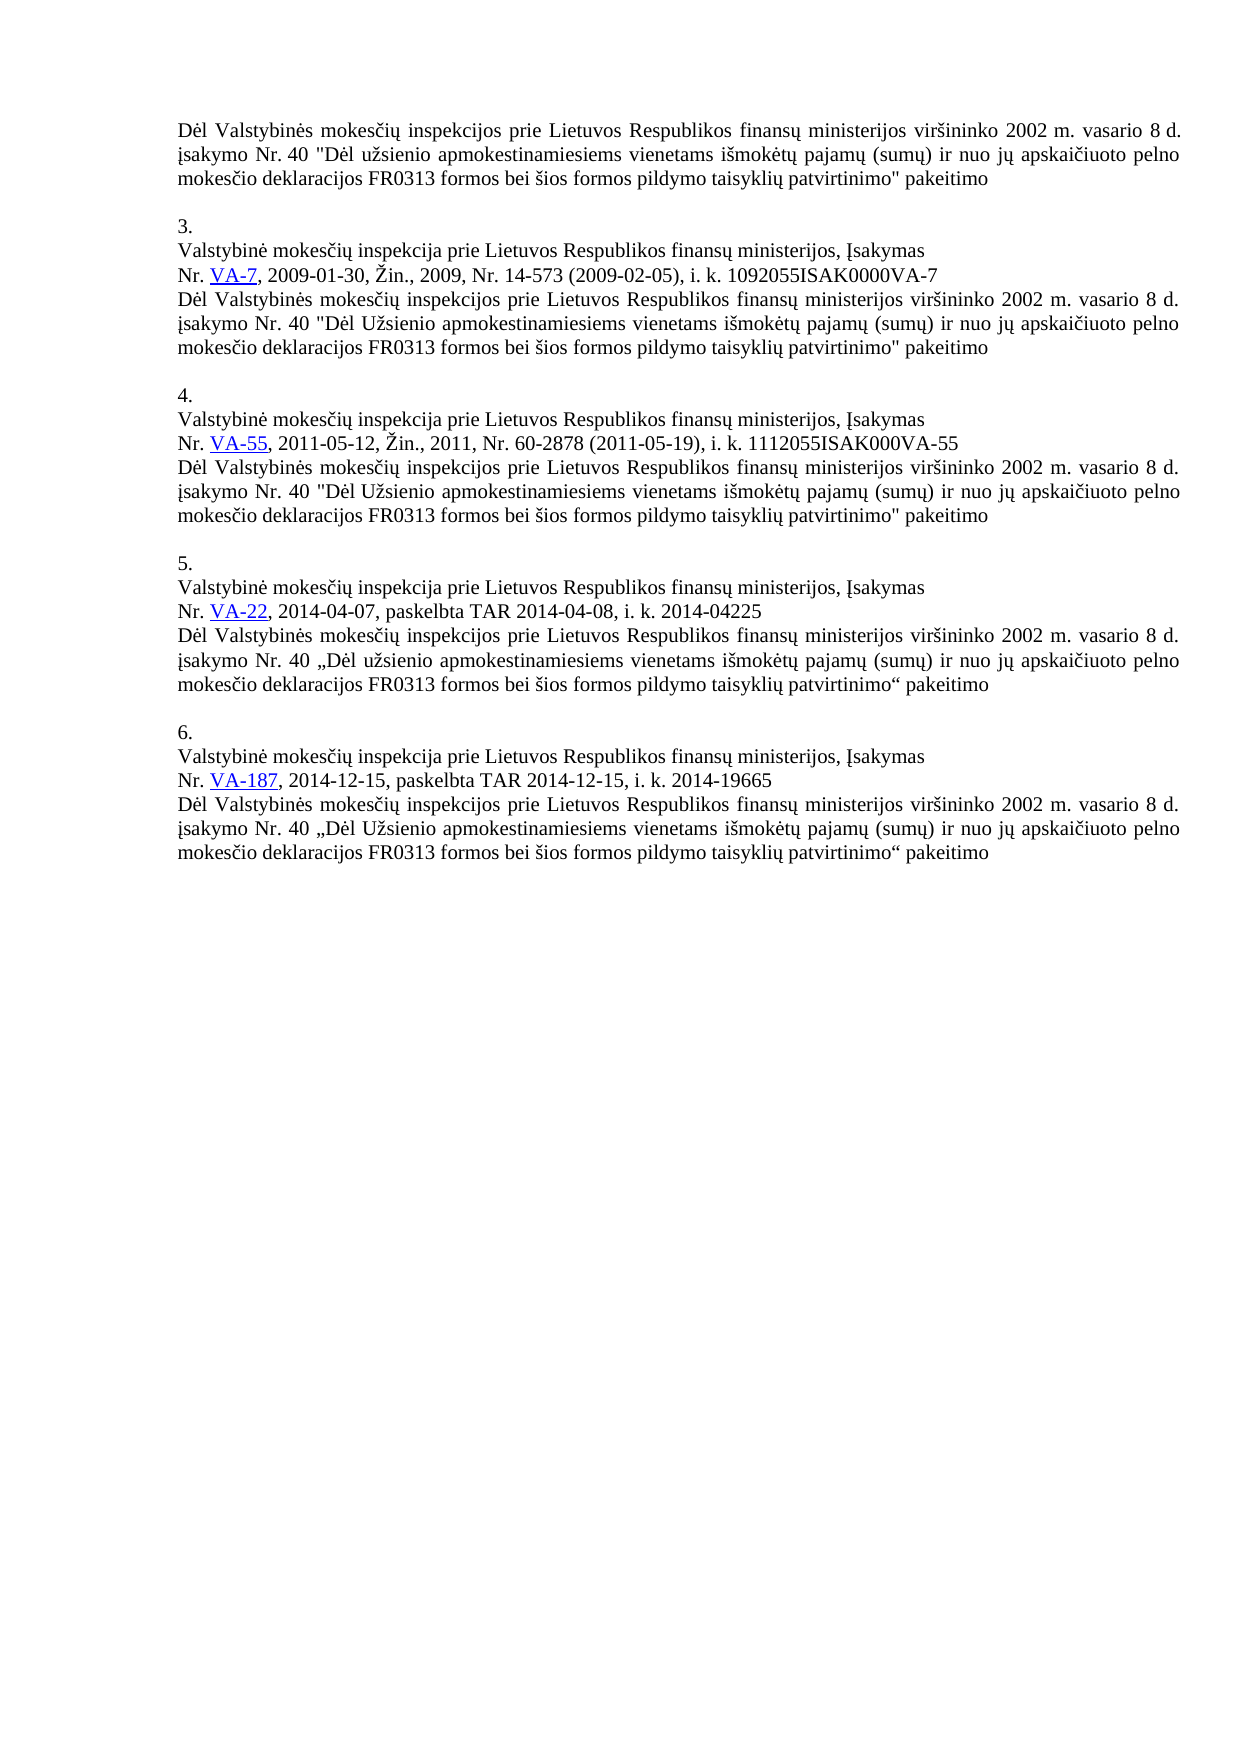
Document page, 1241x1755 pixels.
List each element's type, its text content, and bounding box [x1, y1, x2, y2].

text Valstybinė mokesčių inspekcija prie Lietuvos Respublikos finansų ministerijos, Įsakymas [177, 238, 1181, 262]
text Nr. VA-7, 2009-01-30, Žin., 2009, Nr. 14-573 (2009-02-05), i. k. 1092055ISAK0000VA-7 [177, 262, 1181, 287]
text Nr. VA-55, 2011-05-12, Žin., 2011, Nr. 60-2878 (2011-05-19), i. k. 1112055ISAK000VA-55 [177, 431, 1181, 455]
text Dėl Valstybinės mokesčių inspekcijos prie Lietuvos Respublikos finansų ministerijos viršininko 2002 m. vasario 8 d. įsakymo Nr. 40 „Dėl užsienio apmokestinamiesiems vienetams išmokėtų pajamų (sumų) ir nuo jų apskaičiuoto pelno mokesčio deklaracijos FR0313 formos bei šios formos pildymo taisyklių patvirtinimo“ pakeitimo [177, 623, 1181, 696]
text Dėl Valstybinės mokesčių inspekcijos prie Lietuvos Respublikos finansų ministerijos viršininko 2002 m. vasario 8 d. įsakymo Nr. 40 "Dėl užsienio apmokestinamiesiems vienetams išmokėtų pajamų (sumų) ir nuo jų apskaičiuoto pelno mokesčio deklaracijos FR0313 formos bei šios formos pildymo taisyklių patvirtinimo" pakeitimo [177, 118, 1181, 190]
text 3. [177, 214, 1181, 238]
text Dėl Valstybinės mokesčių inspekcijos prie Lietuvos Respublikos finansų ministerijos viršininko 2002 m. vasario 8 d. įsakymo Nr. 40 „Dėl Užsienio apmokestinamiesiems vienetams išmokėtų pajamų (sumų) ir nuo jų apskaičiuoto pelno mokesčio deklaracijos FR0313 formos bei šios formos pildymo taisyklių patvirtinimo“ pakeitimo [177, 792, 1181, 864]
text Dėl Valstybinės mokesčių inspekcijos prie Lietuvos Respublikos finansų ministerijos viršininko 2002 m. vasario 8 d. įsakymo Nr. 40 "Dėl Užsienio apmokestinamiesiems vienetams išmokėtų pajamų (sumų) ir nuo jų apskaičiuoto pelno mokesčio deklaracijos FR0313 formos bei šios formos pildymo taisyklių patvirtinimo" pakeitimo [177, 287, 1181, 359]
text Valstybinė mokesčių inspekcija prie Lietuvos Respublikos finansų ministerijos, Įsakymas [177, 407, 1181, 431]
text Nr. VA-22, 2014-04-07, paskelbta TAR 2014-04-08, i. k. 2014-04225 [177, 599, 1181, 623]
text 5. [177, 551, 1181, 575]
text Valstybinė mokesčių inspekcija prie Lietuvos Respublikos finansų ministerijos, Įsakymas [177, 744, 1181, 768]
text Nr. VA-187, 2014-12-15, paskelbta TAR 2014-12-15, i. k. 2014-19665 [177, 768, 1181, 792]
text 4. [177, 383, 1181, 407]
text Dėl Valstybinės mokesčių inspekcijos prie Lietuvos Respublikos finansų ministerijos viršininko 2002 m. vasario 8 d. įsakymo Nr. 40 "Dėl Užsienio apmokestinamiesiems vienetams išmokėtų pajamų (sumų) ir nuo jų apskaičiuoto pelno mokesčio deklaracijos FR0313 formos bei šios formos pildymo taisyklių patvirtinimo" pakeitimo [177, 455, 1181, 527]
text 6. [177, 720, 1181, 744]
text Valstybinė mokesčių inspekcija prie Lietuvos Respublikos finansų ministerijos, Įsakymas [177, 575, 1181, 599]
